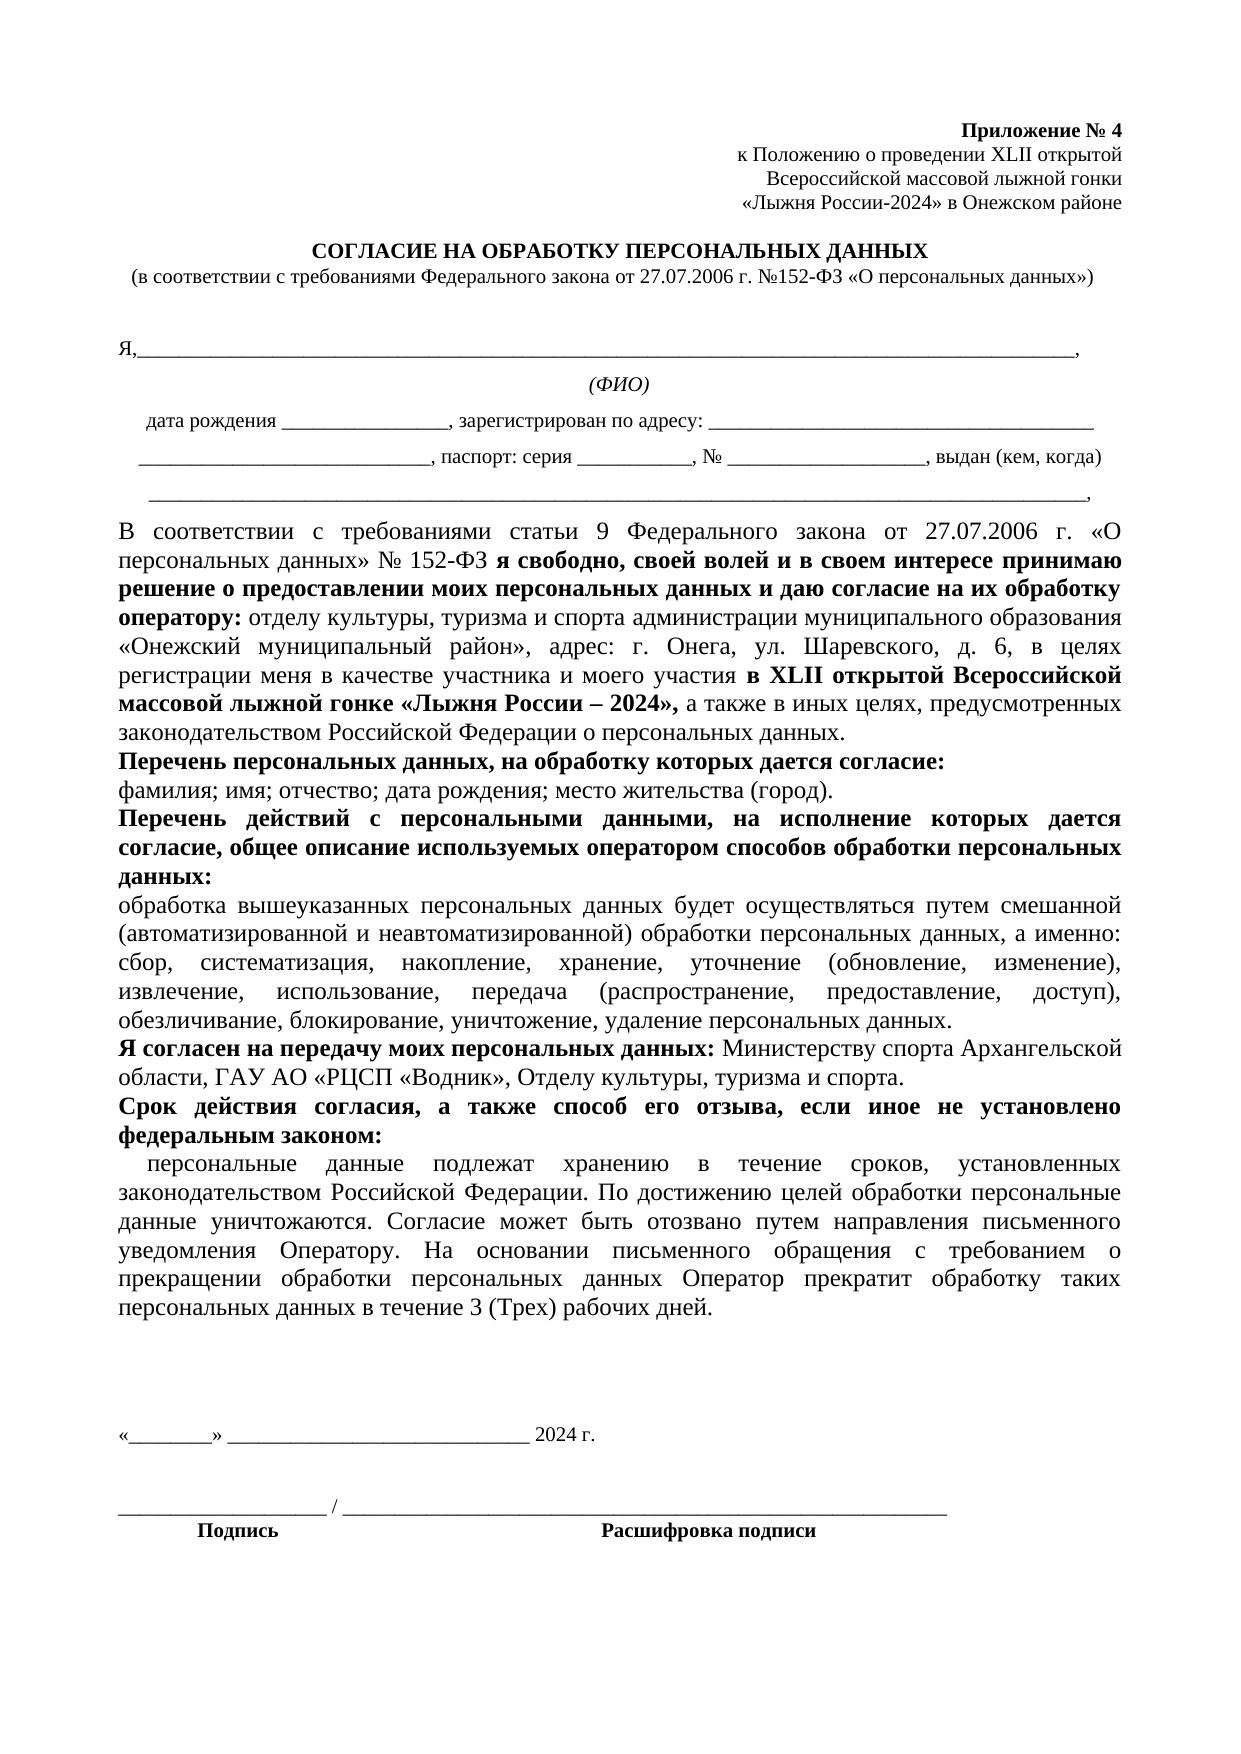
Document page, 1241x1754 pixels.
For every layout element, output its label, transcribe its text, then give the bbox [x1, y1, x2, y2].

text фамилия; имя; отчество; дата рождения; место жительства (город). [118, 775, 1122, 803]
text «Лыжня России-2024» в Онежском районе [118, 190, 1122, 214]
text Приложение № 4 [118, 118, 1122, 142]
text Я согласен на передачу моих персональных данных: Министерству спорта Архангельской области, ГАУ АО «РЦСП «Водник», Отделу культуры, туризма и спорта. [118, 1033, 1122, 1091]
text В соответствии с требованиями статьи 9 Федерального закона от 27.07.2006 г. «О персональных данных» № 152-ФЗ я свободно, своей волей и в своем интересе принимаю решение о предоставлении моих персональных данных и даю согласие на их обработку оператору: отделу культуры, туризма и спорта администрации муниципального образования «Онежский муниципальный район», адрес: г. Онега, ул. Шаревского, д. 6, в целях регистрации меня в качестве участника и моего участия в XLII открытой Всероссийской массовой лыжной гонке «Лыжня России – 2024», а также в иных целях, предусмотренных законодательством Российской Федерации о персональных данных. [118, 516, 1122, 746]
text (ФИО) [118, 372, 1122, 396]
text ____________________________, паспорт: серия ___________, № ___________________, выдан (кем, когда) __________________________________________________________________________________________, [118, 444, 1122, 504]
text Подпись Расшифровка подписи [118, 1518, 1122, 1542]
text дата рождения ________________, зарегистрирован по адресу: _____________________________________ [118, 408, 1122, 432]
text «________» _____________________________ 2024 г. [118, 1422, 1122, 1446]
text Я,__________________________________________________________________________________________, [118, 336, 1122, 360]
text (в соответствии с требованиями Федерального закона от 27.07.2006 г. №152-ФЗ «О персональных данных») [88, 264, 1137, 288]
text к Положению о проведении XLII открытой [118, 142, 1122, 166]
text Перечень действий с персональными данными, на исполнение которых дается согласие, общее описание используемых оператором способов обработки персональных данных: [118, 803, 1122, 890]
text СОГЛАСИЕ НА ОБРАБОТКУ ПЕРСОНАЛЬНЫХ ДАННЫХ [118, 238, 1122, 264]
text персональные данные подлежат хранению в течение сроков, установленных законодательством Российской Федерации. По достижению целей обработки персональные данные уничтожаются. Согласие может быть отозвано путем направления письменного уведомления Оператору. На основании письменного обращения с требованием о прекращении обработки персональных данных Оператор прекратит обработку таких персональных данных в течение 3 (Трех) рабочих дней. [118, 1148, 1122, 1321]
text обработка вышеуказанных персональных данных будет осуществляться путем смешанной (автоматизированной и неавтоматизированной) обработки персональных данных, а именно: сбор, систематизация, накопление, хранение, уточнение (обновление, изменение), извлечение, использование, передача (распространение, предоставление, доступ), обезличивание, блокирование, уничтожение, удаление персональных данных. [118, 890, 1122, 1033]
text Срок действия согласия, а также способ его отзыва, если иное не установлено федеральным законом: [118, 1091, 1122, 1148]
text Всероссийской массовой лыжной гонки [118, 166, 1122, 190]
text Перечень персональных данных, на обработку которых дается согласие: [118, 746, 1122, 775]
text ____________________ / __________________________________________________________ [118, 1494, 1122, 1518]
